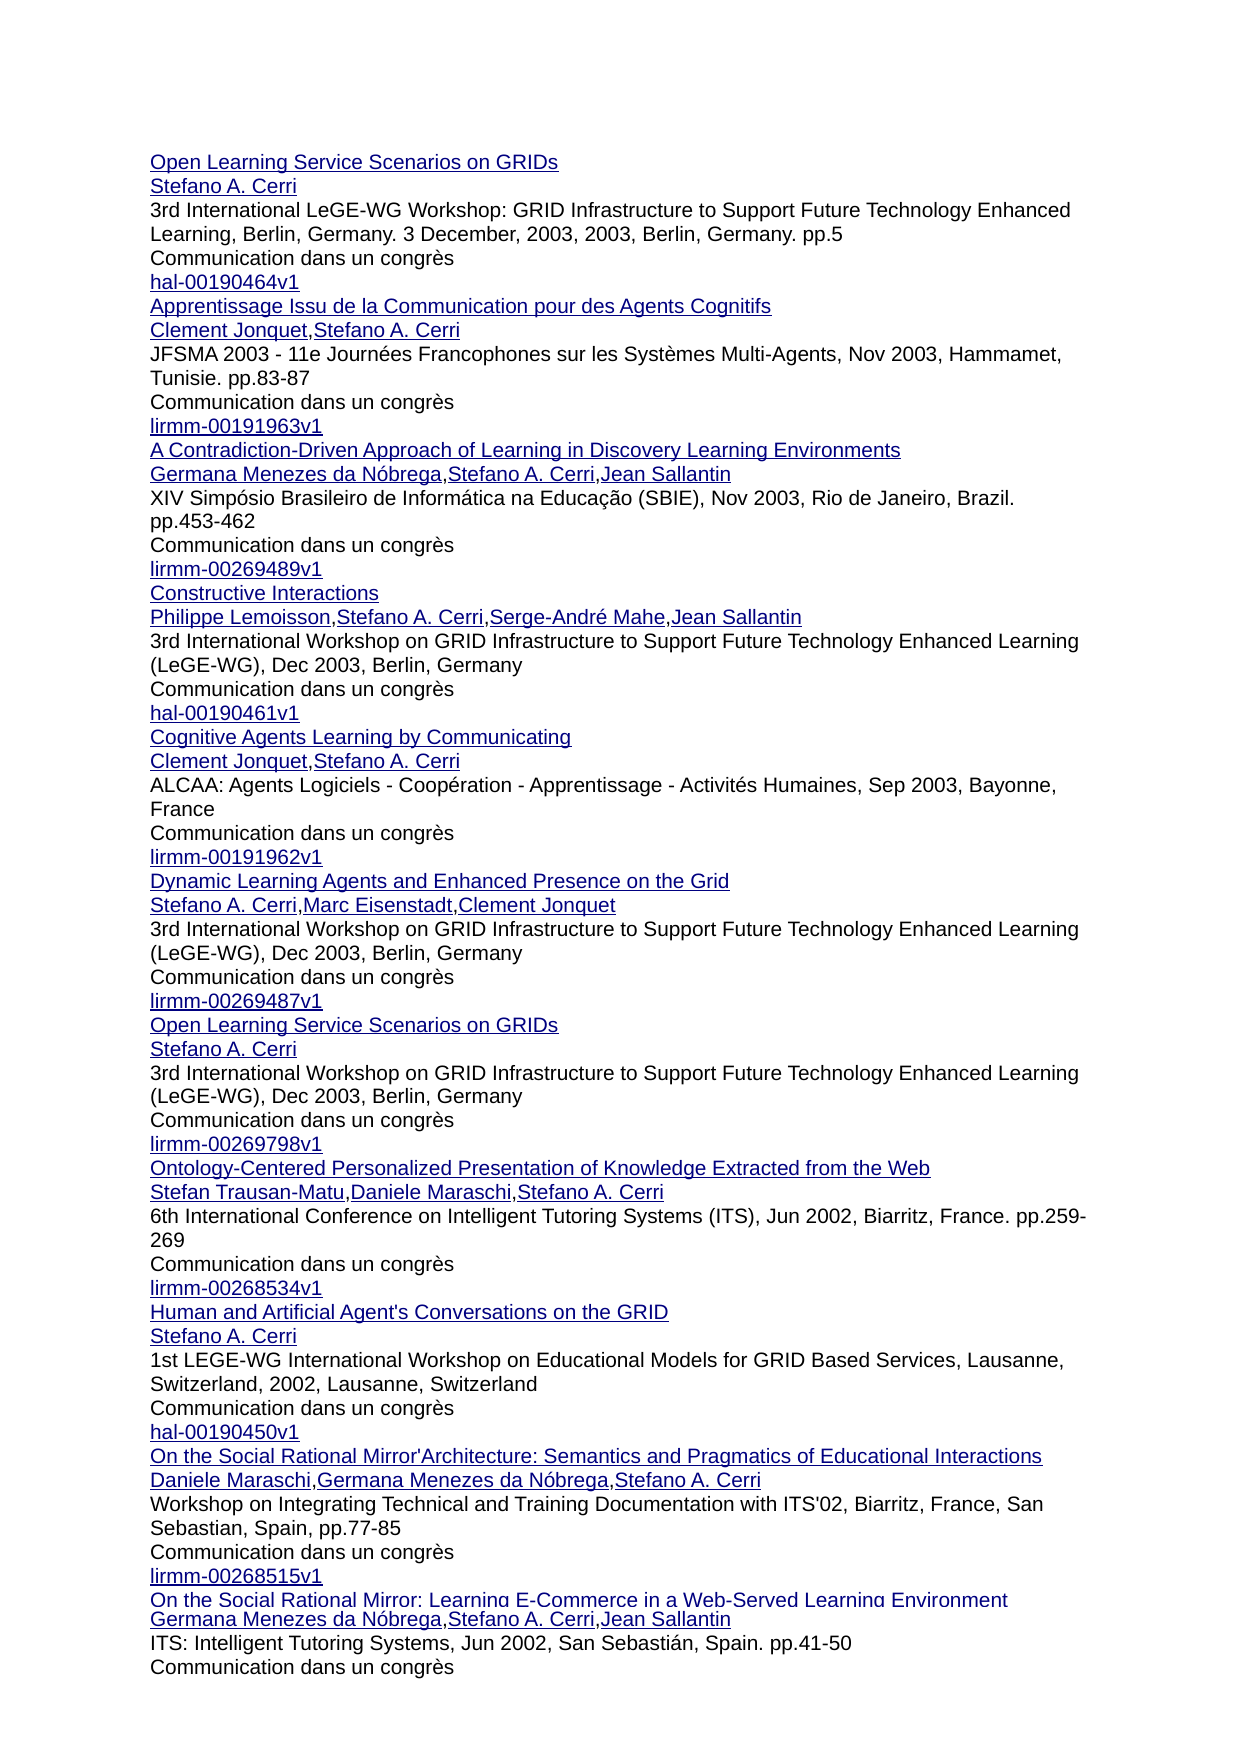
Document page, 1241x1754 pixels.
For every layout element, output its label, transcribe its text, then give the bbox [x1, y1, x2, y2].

table_cell Open Learning Service Scenarios on GRIDs Stefano A. Cerri 3rd International LeGE-WG Workshop: GRID Infrastructure to Support Future Technology Enhanced Learning, Berlin, Germany. 3 December, 2003, 2003, Berlin, Germany. pp.5 Communication dans un congrès hal-00190464v1 [150, 150, 1090, 294]
table_cell Ontology-Centered Personalized Presentation of Knowledge Extracted from the Web Stefan Trausan-Matu,Daniele Maraschi,Stefano A. Cerri 6th International Conference on Intelligent Tutoring Systems (ITS), Jun 2002, Biarritz, France. pp.259-269 Communication dans un congrès lirmm-00268534v1 [150, 1156, 1090, 1300]
table_cell Cognitive Agents Learning by Communicating Clement Jonquet,Stefano A. Cerri ALCAA: Agents Logiciels - Coopération - Apprentissage - Activités Humaines, Sep 2003, Bayonne, France Communication dans un congrès lirmm-00191962v1 [150, 725, 1090, 869]
table_cell On the Social Rational Mirror'Architecture: Semantics and Pragmatics of Educational Interactions Daniele Maraschi,Germana Menezes da Nóbrega,Stefano A. Cerri Workshop on Integrating Technical and Training Documentation with ITS'02, Biarritz, France, San Sebastian, Spain, pp.77-85 Communication dans un congrès lirmm-00268515v1 [150, 1444, 1090, 1587]
table_cell Human and Artificial Agent's Conversations on the GRID Stefano A. Cerri 1st LEGE-WG International Workshop on Educational Models for GRID Based Services, Lausanne, Switzerland, 2002, Lausanne, Switzerland Communication dans un congrès hal-00190450v1 [150, 1300, 1090, 1444]
table_cell Open Learning Service Scenarios on GRIDs Stefano A. Cerri 3rd International Workshop on GRID Infrastructure to Support Future Technology Enhanced Learning (LeGE-WG), Dec 2003, Berlin, Germany Communication dans un congrès lirmm-00269798v1 [150, 1013, 1090, 1156]
table_cell On the Social Rational Mirror: Learning E-Commerce in a Web-Served Learning Environment Germana Menezes da Nóbrega,Stefano A. Cerri,Jean Sallantin ITS: Intelligent Tutoring Systems, Jun 2002, San Sebastián, Spain. pp.41-50 Communication dans un congrès [150, 1588, 1090, 1679]
table_cell Apprentissage Issu de la Communication pour des Agents Cognitifs Clement Jonquet,Stefano A. Cerri JFSMA 2003 - 11e Journées Francophones sur les Systèmes Multi-Agents, Nov 2003, Hammamet, Tunisie. pp.83-87 Communication dans un congrès lirmm-00191963v1 [150, 294, 1090, 437]
table_cell A Contradiction-Driven Approach of Learning in Discovery Learning Environments Germana Menezes da Nóbrega,Stefano A. Cerri,Jean Sallantin XIV Simpósio Brasileiro de Informática na Educação (SBIE), Nov 2003, Rio de Janeiro, Brazil. pp.453-462 Communication dans un congrès lirmm-00269489v1 [150, 438, 1090, 581]
table_cell Constructive Interactions Philippe Lemoisson,Stefano A. Cerri,Serge-André Mahe,Jean Sallantin 3rd International Workshop on GRID Infrastructure to Support Future Technology Enhanced Learning (LeGE-WG), Dec 2003, Berlin, Germany Communication dans un congrès hal-00190461v1 [150, 581, 1090, 725]
table_cell Dynamic Learning Agents and Enhanced Presence on the Grid Stefano A. Cerri,Marc Eisenstadt,Clement Jonquet 3rd International Workshop on GRID Infrastructure to Support Future Technology Enhanced Learning (LeGE-WG), Dec 2003, Berlin, Germany Communication dans un congrès lirmm-00269487v1 [150, 869, 1090, 1012]
